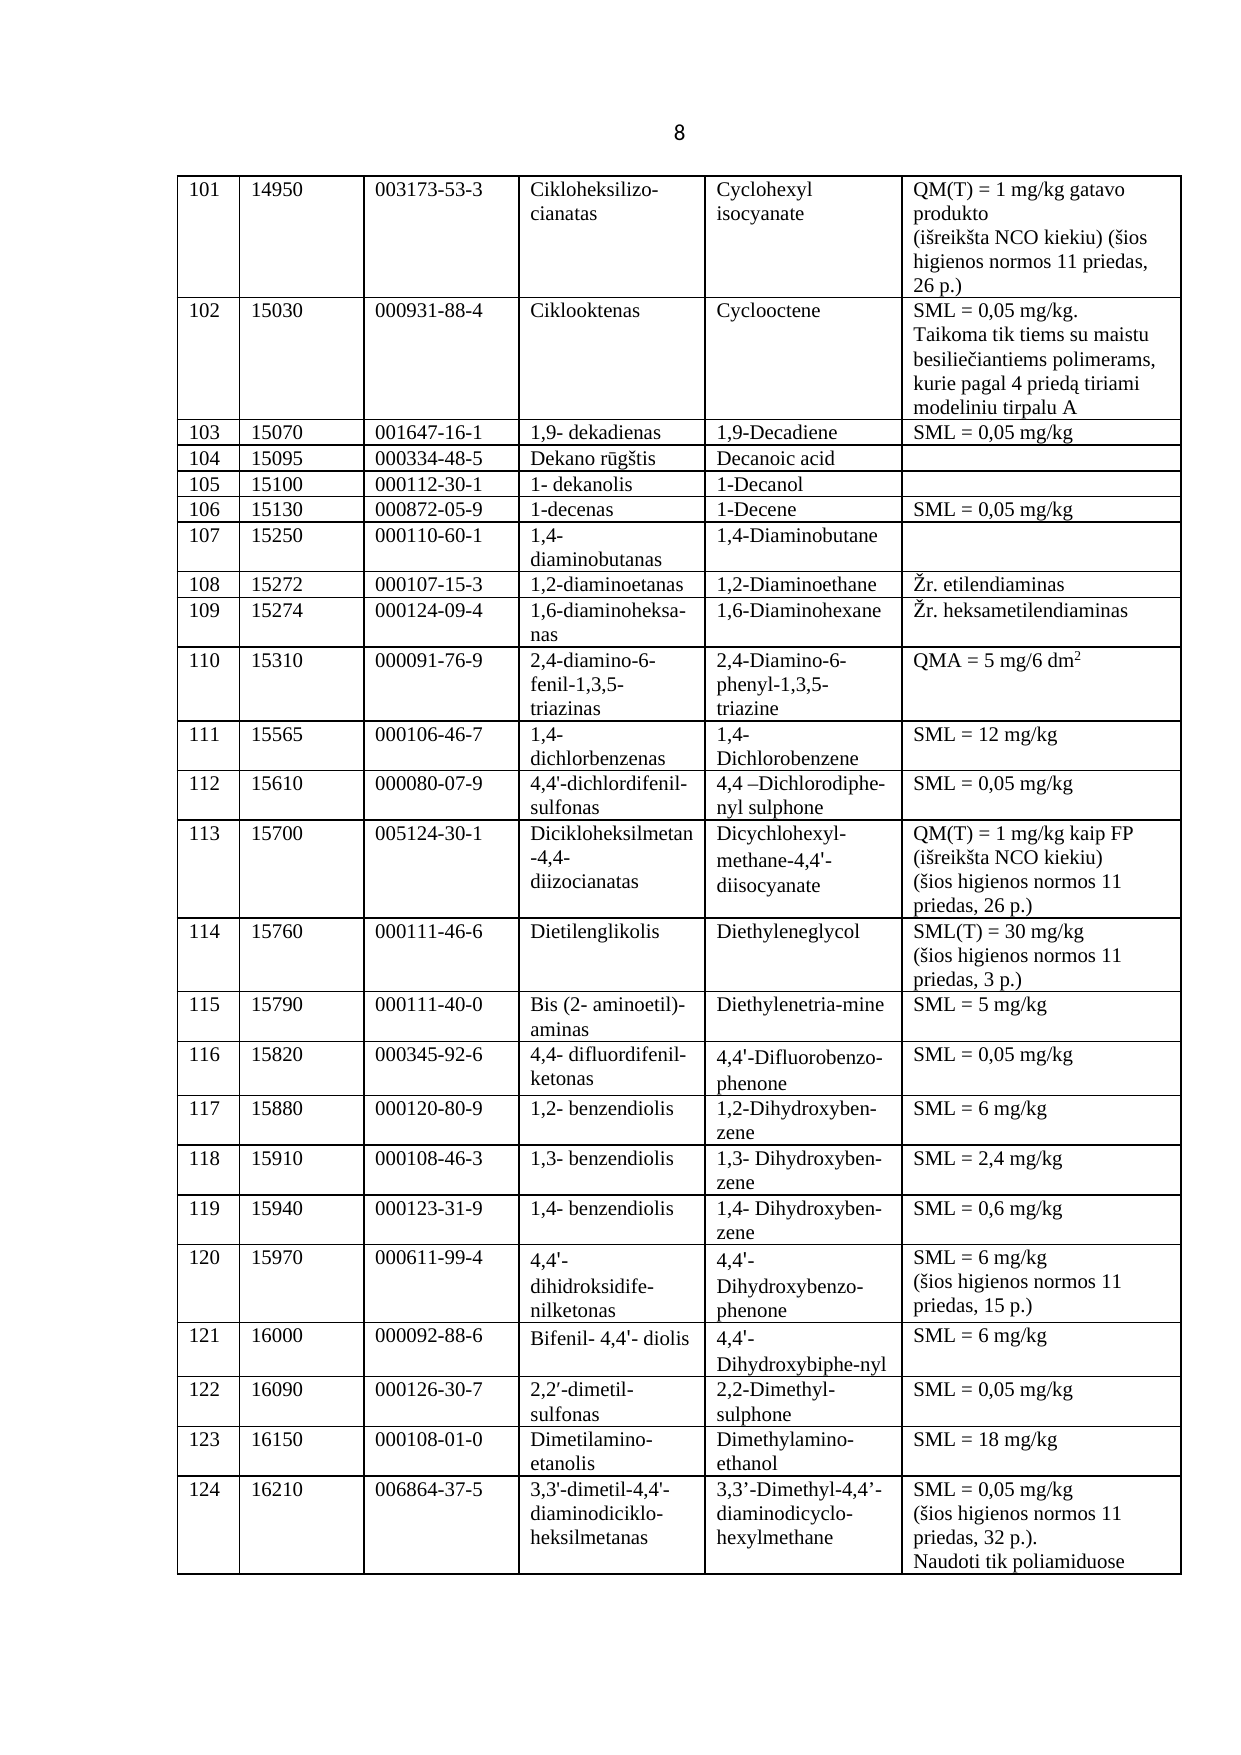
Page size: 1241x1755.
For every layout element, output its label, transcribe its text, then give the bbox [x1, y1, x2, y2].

table_cell 116 [178, 1042, 239, 1094]
table_cell 000872-05-9 [365, 497, 518, 521]
table_cell 1-Decanol [706, 472, 901, 496]
table_cell SML = 6 mg/kg (šios higienos normos 11 priedas, 15 p.) [903, 1245, 1180, 1322]
table_cell Decanoic acid [706, 446, 901, 470]
table_cell 15274 [240, 598, 363, 646]
table_cell 103 [178, 420, 239, 444]
table_cell Dicikloheksilmetan-4,4- diizocianatas [520, 821, 704, 917]
table_cell SML = 0,05 mg/kg [903, 497, 1180, 521]
table_cell Cyclohexyl isocyanate [706, 177, 901, 297]
table_cell Dietilenglikolis [520, 919, 704, 991]
table_cell 000112-30-1 [365, 472, 518, 496]
table_cell SML = 5 mg/kg [903, 992, 1180, 1041]
table_cell 121 [178, 1323, 239, 1376]
table_cell 15610 [240, 771, 363, 819]
table_cell 000611-99-4 [365, 1245, 518, 1322]
table_cell 000345-92-6 [365, 1042, 518, 1094]
table_cell 1,4- diaminobutanas [520, 523, 704, 571]
table_cell 124 [178, 1477, 239, 1573]
table_cell 1,9- dekadienas [520, 420, 704, 444]
table_cell 14950 [240, 177, 363, 297]
table_cell 000126-30-7 [365, 1377, 518, 1426]
table_cell 112 [178, 771, 239, 819]
table_cell 000108-01-0 [365, 1427, 518, 1475]
table_cell SML = 12 mg/kg [903, 722, 1180, 769]
table_cell 1,3- benzendiolis [520, 1146, 704, 1194]
table_cell 15310 [240, 648, 363, 720]
table_cell Bis (2- aminoetil)-aminas [520, 992, 704, 1041]
table_cell 2,4-Diamino-6-phenyl-1,3,5-triazine [706, 648, 901, 720]
table_cell 117 [178, 1096, 239, 1144]
table_cell SML = 0,05 mg/kg. Taikoma tik tiems su maistu besiliečiantiems polimerams, kurie pagal 4 priedą tiriami modeliniu tirpalu A [903, 298, 1180, 419]
table_cell Diethylenetria-mine [706, 992, 901, 1041]
table_cell 4,4'-dichlordifenil-sulfonas [520, 771, 704, 819]
table_cell 1,2-diaminoetanas [520, 572, 704, 596]
table_cell 1,2-Dihydroxyben-zene [706, 1096, 901, 1144]
table_cell SML = 0,05 mg/kg [903, 771, 1180, 819]
table_cell 1,2- benzendiolis [520, 1096, 704, 1144]
table_cell 108 [178, 572, 239, 596]
table_cell 4,4'- Dihydroxybenzo-phenone [706, 1245, 901, 1322]
table_cell [903, 446, 1180, 470]
table_cell SML = 0,6 mg/kg [903, 1196, 1180, 1244]
table_cell Cikloheksilizo-cianatas [520, 177, 704, 297]
table_cell 15700 [240, 821, 363, 917]
table_cell SML = 0,05 mg/kg [903, 1042, 1180, 1094]
table_cell 16210 [240, 1477, 363, 1573]
table_cell 109 [178, 598, 239, 646]
table_cell 113 [178, 821, 239, 917]
table_cell 3,3’-Dimethyl-4,4’-diaminodicyclo-hexylmethane [706, 1477, 901, 1573]
table_cell 15095 [240, 446, 363, 470]
table_cell 005124-30-1 [365, 821, 518, 917]
table_cell SML = 18 mg/kg [903, 1427, 1180, 1475]
table_cell 15565 [240, 722, 363, 769]
table_cell 15820 [240, 1042, 363, 1094]
table_cell 107 [178, 523, 239, 571]
table_cell 000334-48-5 [365, 446, 518, 470]
table_cell 110 [178, 648, 239, 720]
table_cell 16150 [240, 1427, 363, 1475]
table_cell 000080-07-9 [365, 771, 518, 819]
table_cell 4,4'-Dihydroxybiphe-nyl [706, 1323, 901, 1376]
table_cell 4,4- difluordifenil-ketonas [520, 1042, 704, 1094]
table_cell 1,4- dichlorbenzenas [520, 722, 704, 769]
table_cell 1,4- Dihydroxyben-zene [706, 1196, 901, 1244]
table_cell QM(T) = 1 mg/kg kaip FP (išreikšta NCO kiekiu) (šios higienos normos 11 priedas, 26 p.) [903, 821, 1180, 917]
table_cell 101 [178, 177, 239, 297]
table_cell 15272 [240, 572, 363, 596]
table_cell 15940 [240, 1196, 363, 1244]
table_cell 1,4-Diaminobutane [706, 523, 901, 571]
table_cell SML = 0,05 mg/kg [903, 420, 1180, 444]
table_cell 16090 [240, 1377, 363, 1426]
table_cell 106 [178, 497, 239, 521]
table_cell 000107-15-3 [365, 572, 518, 596]
table_cell 15790 [240, 992, 363, 1041]
table_cell 119 [178, 1196, 239, 1244]
table_cell 006864-37-5 [365, 1477, 518, 1573]
table_cell Cyclooctene [706, 298, 901, 419]
table_cell 1,9-Decadiene [706, 420, 901, 444]
table_cell [903, 523, 1180, 571]
table_cell 4,4 –Dichlorodiphe-nyl sulphone [706, 771, 901, 819]
table_cell QMA = 5 mg/6 dm2 [903, 648, 1180, 720]
table_cell 1,2-Diaminoethane [706, 572, 901, 596]
table_cell 1- dekanolis [520, 472, 704, 496]
table_cell 15880 [240, 1096, 363, 1144]
table_cell Diethyleneglycol [706, 919, 901, 991]
table_cell Dimethylamino-ethanol [706, 1427, 901, 1475]
table_cell 15030 [240, 298, 363, 419]
table_cell 15250 [240, 523, 363, 571]
table_cell 000120-80-9 [365, 1096, 518, 1144]
table_cell 000092-88-6 [365, 1323, 518, 1376]
table_cell 000106-46-7 [365, 722, 518, 769]
table_cell 15130 [240, 497, 363, 521]
table_cell Žr. etilendiaminas [903, 572, 1180, 596]
table_cell 123 [178, 1427, 239, 1475]
table_cell 1,3- Dihydroxyben-zene [706, 1146, 901, 1194]
table_cell 111 [178, 722, 239, 769]
table_cell 1-decenas [520, 497, 704, 521]
table_cell 2,2-Dimethyl-sulphone [706, 1377, 901, 1426]
table_cell 114 [178, 919, 239, 991]
table_cell 000111-40-0 [365, 992, 518, 1041]
table_cell 105 [178, 472, 239, 496]
table_cell 4,4'- dihidroksidife-nilketonas [520, 1245, 704, 1322]
table_cell Dimetilamino-etanolis [520, 1427, 704, 1475]
table_cell 000123-31-9 [365, 1196, 518, 1244]
table_cell 003173-53-3 [365, 177, 518, 297]
table_cell 000931-88-4 [365, 298, 518, 419]
table_cell 1,6-Diaminohexane [706, 598, 901, 646]
table_cell Ciklooktenas [520, 298, 704, 419]
table_cell 15100 [240, 472, 363, 496]
table_cell 3,3'-dimetil-4,4'-diaminodiciklo-heksilmetanas [520, 1477, 704, 1573]
table_cell Žr. heksametilendiaminas [903, 598, 1180, 646]
table_cell 102 [178, 298, 239, 419]
table_cell 2,4-diamino-6-fenil-1,3,5-triazinas [520, 648, 704, 720]
table_cell Dekano rūgštis [520, 446, 704, 470]
table_cell 1-Decene [706, 497, 901, 521]
table_cell SML = 6 mg/kg [903, 1096, 1180, 1144]
table_cell 15970 [240, 1245, 363, 1322]
table_cell 16000 [240, 1323, 363, 1376]
table_cell [903, 472, 1180, 496]
table_cell 000110-60-1 [365, 523, 518, 571]
table_cell 118 [178, 1146, 239, 1194]
table_cell 000111-46-6 [365, 919, 518, 991]
table_cell 4,4'-Difluorobenzo-phenone [706, 1042, 901, 1094]
table_cell 15910 [240, 1146, 363, 1194]
table_cell 120 [178, 1245, 239, 1322]
table_cell Dicychlohexyl-methane-4,4'-diisocyanate [706, 821, 901, 917]
table_cell 000091-76-9 [365, 648, 518, 720]
table_cell SML(T) = 30 mg/kg (šios higienos normos 11 priedas, 3 p.) [903, 919, 1180, 991]
table_cell 115 [178, 992, 239, 1041]
table_cell SML = 6 mg/kg [903, 1323, 1180, 1376]
table_cell 122 [178, 1377, 239, 1426]
table_cell 001647-16-1 [365, 420, 518, 444]
table_cell 2,2′-dimetil-sulfonas [520, 1377, 704, 1426]
table_cell 000124-09-4 [365, 598, 518, 646]
table_cell SML = 2,4 mg/kg [903, 1146, 1180, 1194]
table_cell SML = 0,05 mg/kg [903, 1377, 1180, 1426]
table_cell 15070 [240, 420, 363, 444]
table_cell 1,4- benzendiolis [520, 1196, 704, 1244]
table_cell 15760 [240, 919, 363, 991]
table_cell 104 [178, 446, 239, 470]
table_cell 1,4-Dichlorobenzene [706, 722, 901, 769]
table_cell 1,6-diaminoheksa-nas [520, 598, 704, 646]
table_cell Bifenil- 4,4'- diolis [520, 1323, 704, 1376]
table_cell 000108-46-3 [365, 1146, 518, 1194]
